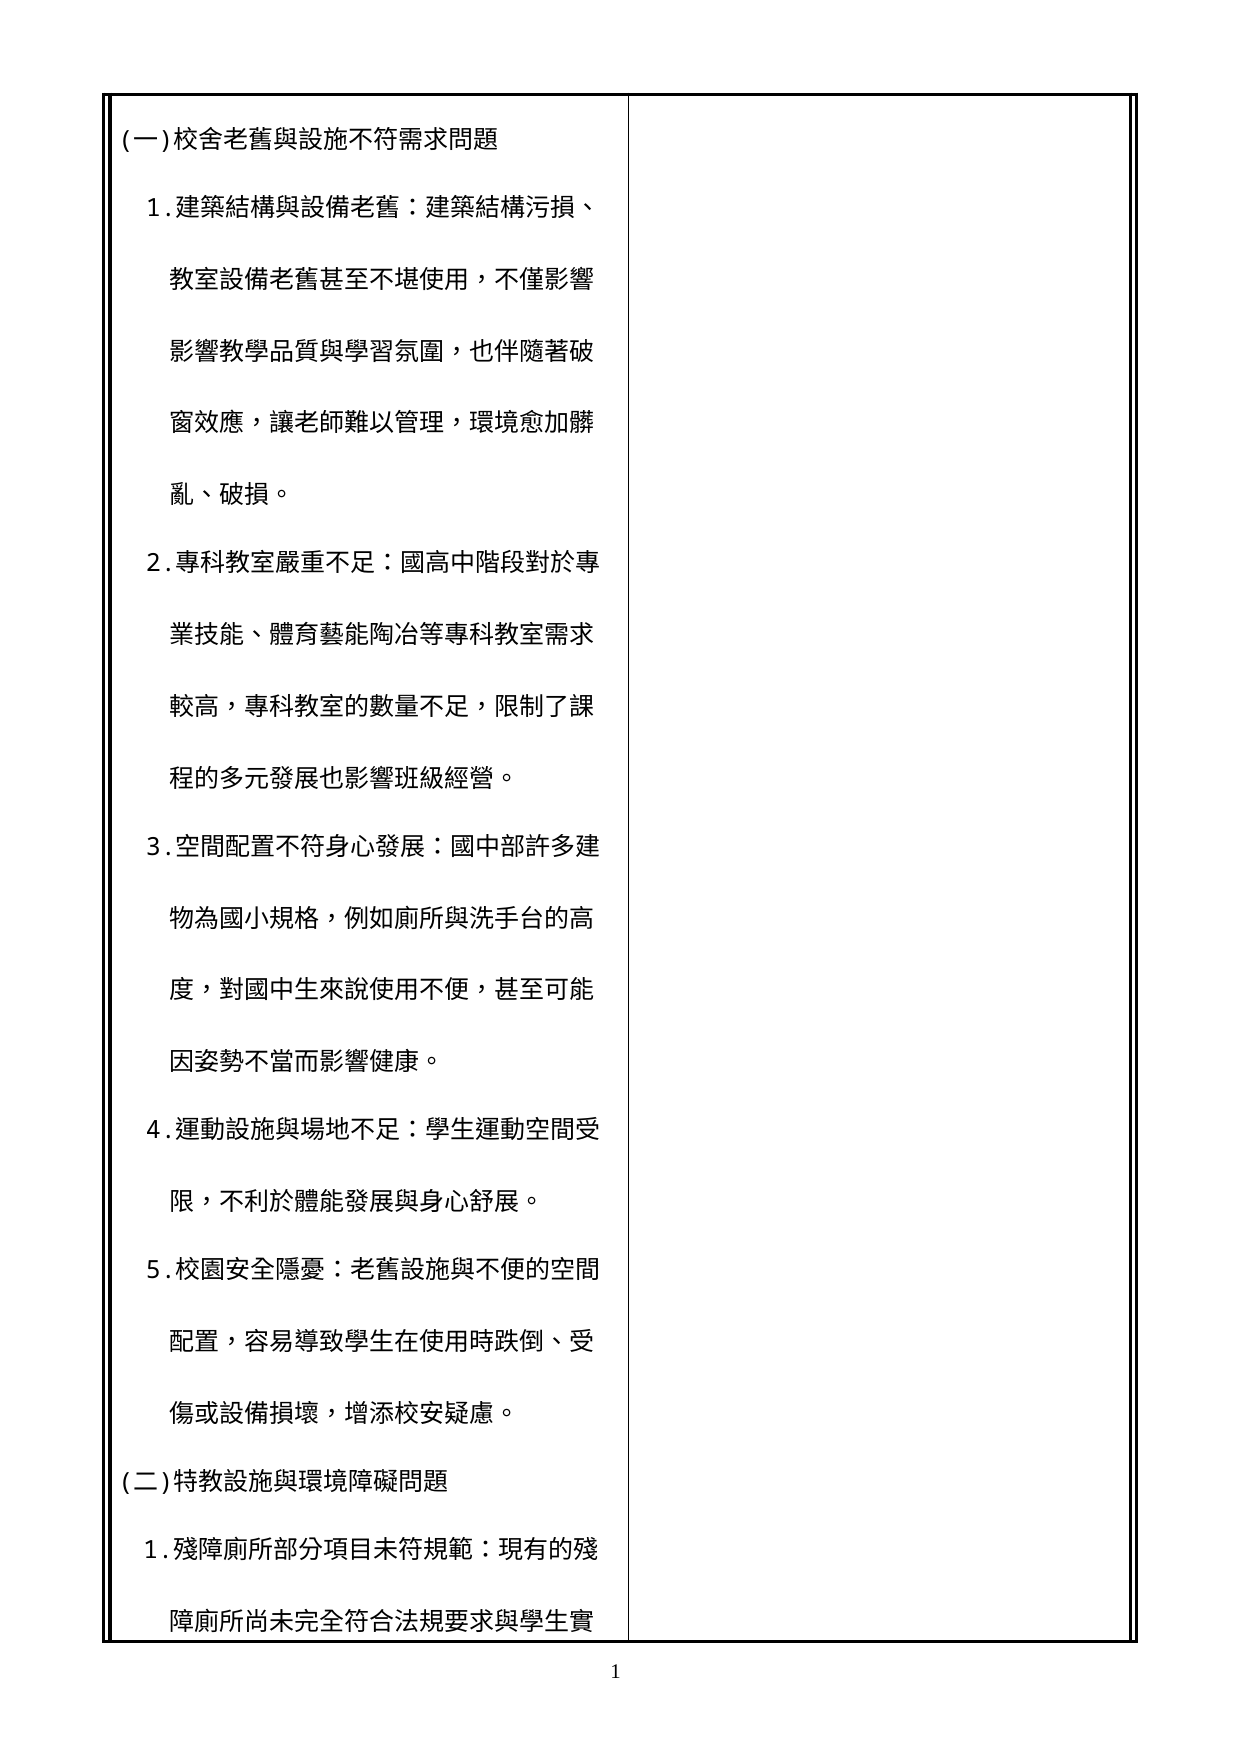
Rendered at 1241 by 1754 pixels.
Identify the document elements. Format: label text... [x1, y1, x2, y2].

table_cell (一)校舍老舊與設施不符需求問題 1.建築結構與設備老舊：建築結構污損、教室設備老舊甚至不堪使用，不僅影響影響教學品質與學習氛圍，也伴隨著破窗效應，讓老師難以管理，環境愈加髒亂、破損。 2.專科教室嚴重不足：國高中階段對於專業技能、體育藝能陶冶等專科教室需求較高，專科教室的數量不足，限制了課程的多元發展也影響班級經營。 3.空間配置不符身心發展：國中部許多建物為國小規格，例如廁所與洗手台的高度，對國中生來說使用不便，甚至可能因姿勢不當而影響健康。 4.運動設施與場地不足：學生運動空間受限，不利於體能發展與身心舒展。 5.校園安全隱憂：老舊設施與不便的空間配置，容易導致學生在使用時跌倒、受傷或設備損壞，增添校安疑慮。 (二)特教設施與環境障礙問題 1.殘障廁所部分項目未符規範：現有的殘障廁所尚未完全符合法規要求與學生實 [112, 96, 628, 1640]
table_cell [629, 96, 1129, 1640]
